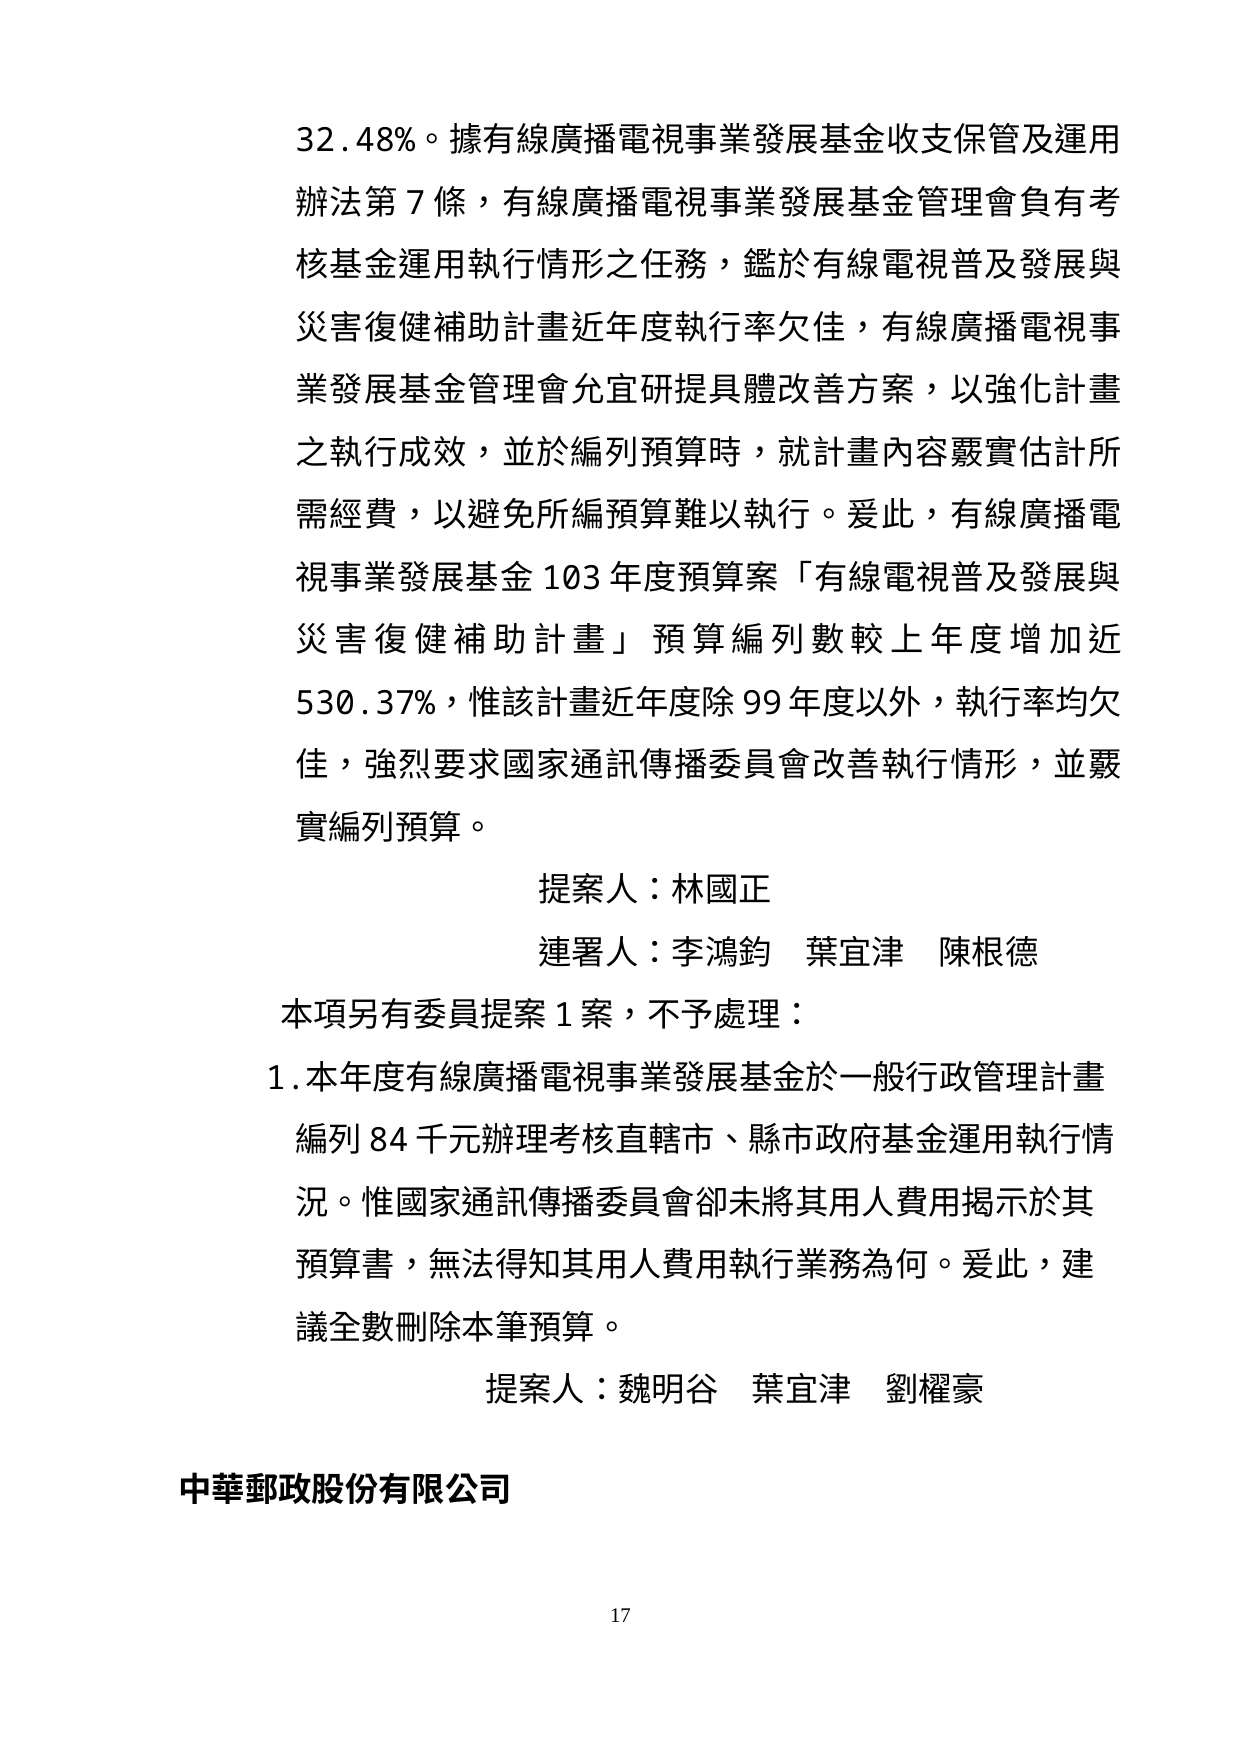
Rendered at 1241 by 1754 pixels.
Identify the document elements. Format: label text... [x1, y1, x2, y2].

text 本項另有委員提案1案，不予處理： [118, 971, 1122, 1033]
text 中華郵政股份有限公司 [118, 1460, 1122, 1512]
text 連署人：李鴻鈞 葉宜津 陳根德 [118, 908, 1122, 971]
text 提案人：林國正 [118, 846, 1122, 908]
text 1.本年度有線廣播電視事業發展基金於一般行政管理計畫編列84千元辦理考核直轄市、縣市政府基金運用執行情況。惟國家通訊傳播委員會卻未將其用人費用揭示於其預算書，無法得知其用人費用執行業務為何。爰此，建議全數刪除本筆預算。 [266, 1033, 1122, 1346]
text 32.48%。據有線廣播電視事業發展基金收支保管及運用辦法第7條，有線廣播電視事業發展基金管理會負有考核基金運用執行情形之任務，鑑於有線電視普及發展與災害復健補助計畫近年度執行率欠佳，有線廣播電視事業發展基金管理會允宜研提具體改善方案，以強化計畫之執行成效，並於編列預算時，就計畫內容覈實估計所需經費，以避免所編預算難以執行。爰此，有線廣播電視事業發展基金103年度預算案「有線電視普及發展與災害復健補助計畫」預算編列數較上年度增加近530.37%，惟該計畫近年度除99年度以外，執行率均欠佳，強烈要求國家通訊傳播委員會改善執行情形，並覈實編列預算。 [266, 96, 1122, 846]
text 提案人：魏明谷 葉宜津 劉櫂豪 [285, 1346, 1122, 1408]
